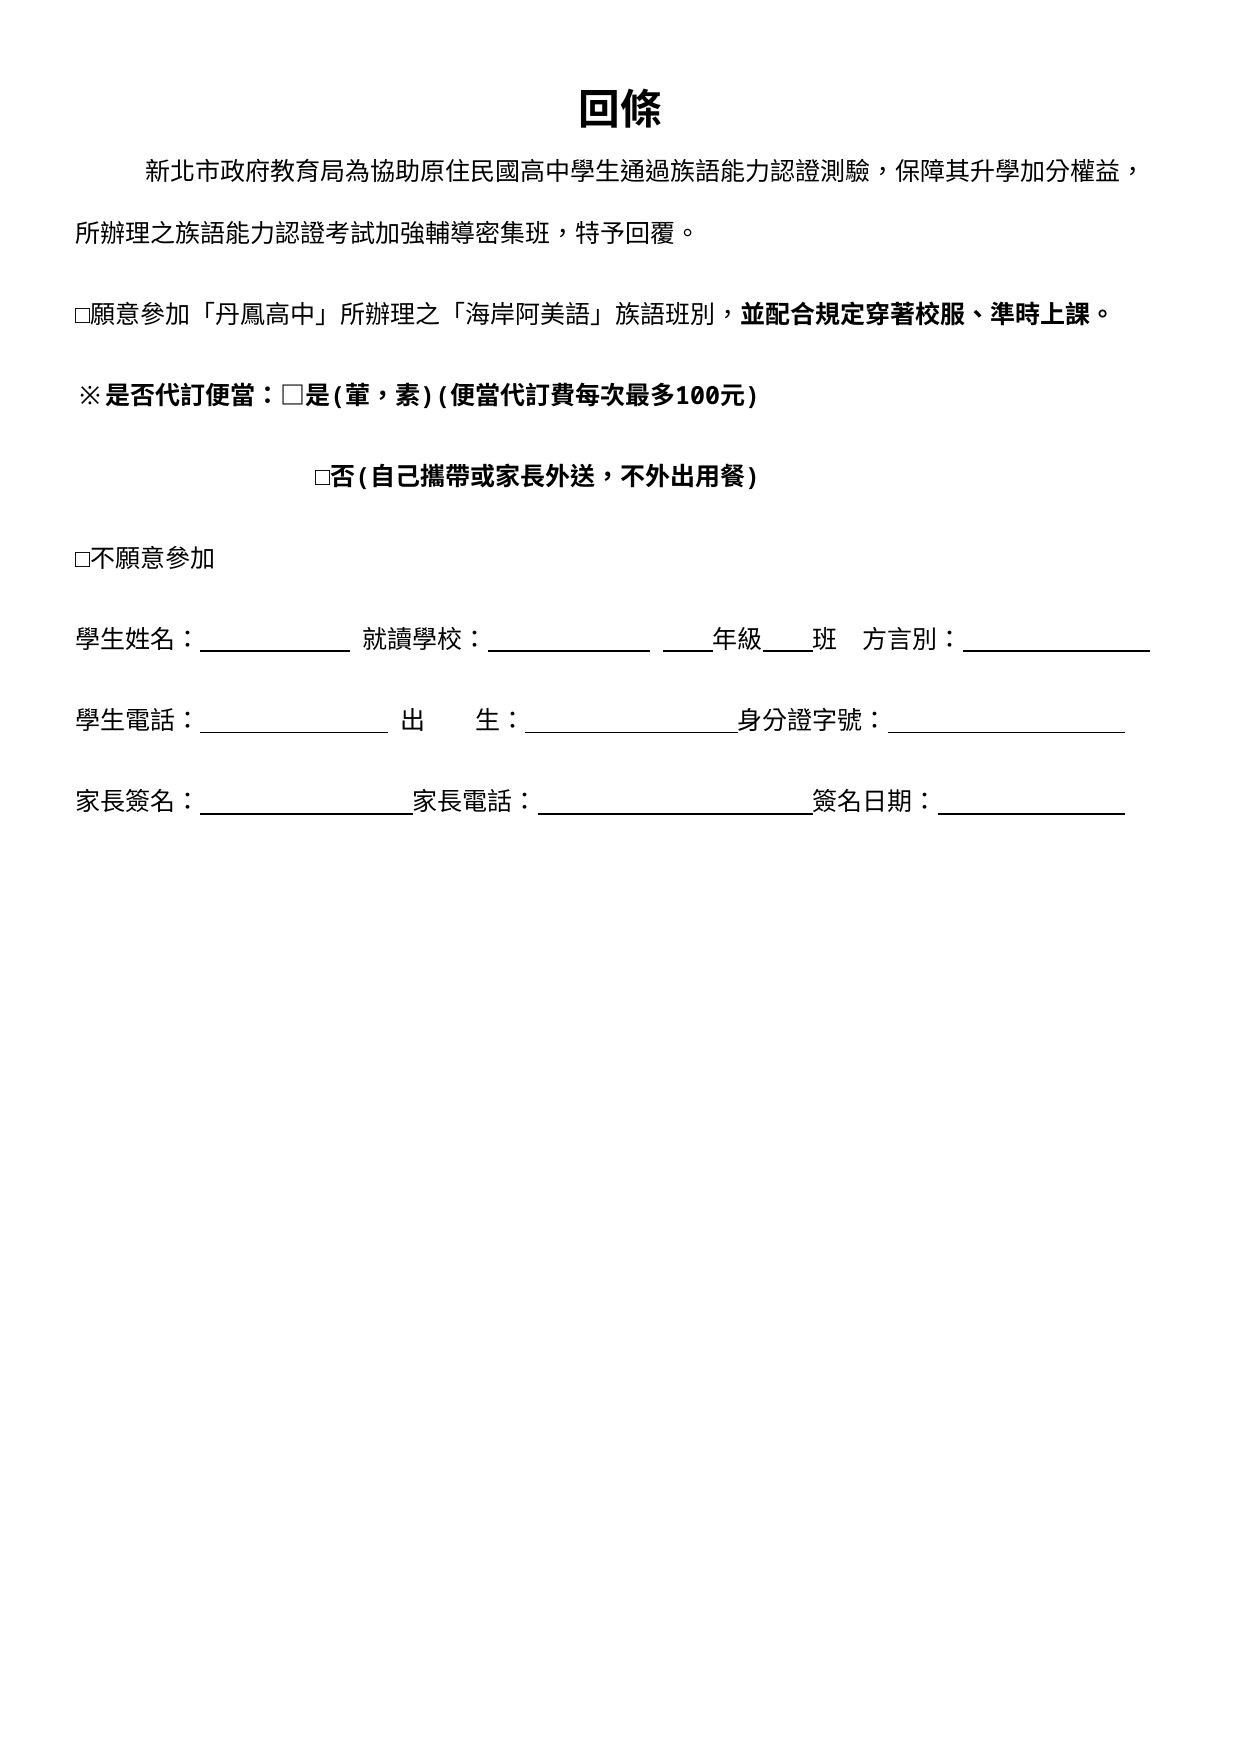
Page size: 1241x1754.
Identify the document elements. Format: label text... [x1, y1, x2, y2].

text 家長簽名： 家長電話： 簽名日期： [75, 758, 1165, 821]
text 新北市政府教育局為協助原住民國高中學生通過族語能力認證測驗，保障其升學加分權益，所辦理之族語能力認證考試加強輔導密集班，特予回覆。 [75, 127, 1165, 252]
text 回條 [75, 64, 1165, 127]
text 學生姓名： 就讀學校： 年級 班 方言別： [75, 596, 1165, 658]
text ※是否代訂便當：□是(葷，素)(便當代訂費每次最多100元) [75, 352, 1165, 414]
text □否(自己攜帶或家長外送，不外出用餐) [75, 433, 1165, 496]
text 學生電話： 出 生： 身分證字號： [75, 677, 1165, 739]
text □願意參加「丹鳳高中」所辦理之「海岸阿美語」族語班別，並配合規定穿著校服、準時上課。 [75, 271, 1165, 333]
text □不願意參加 [75, 514, 1165, 577]
